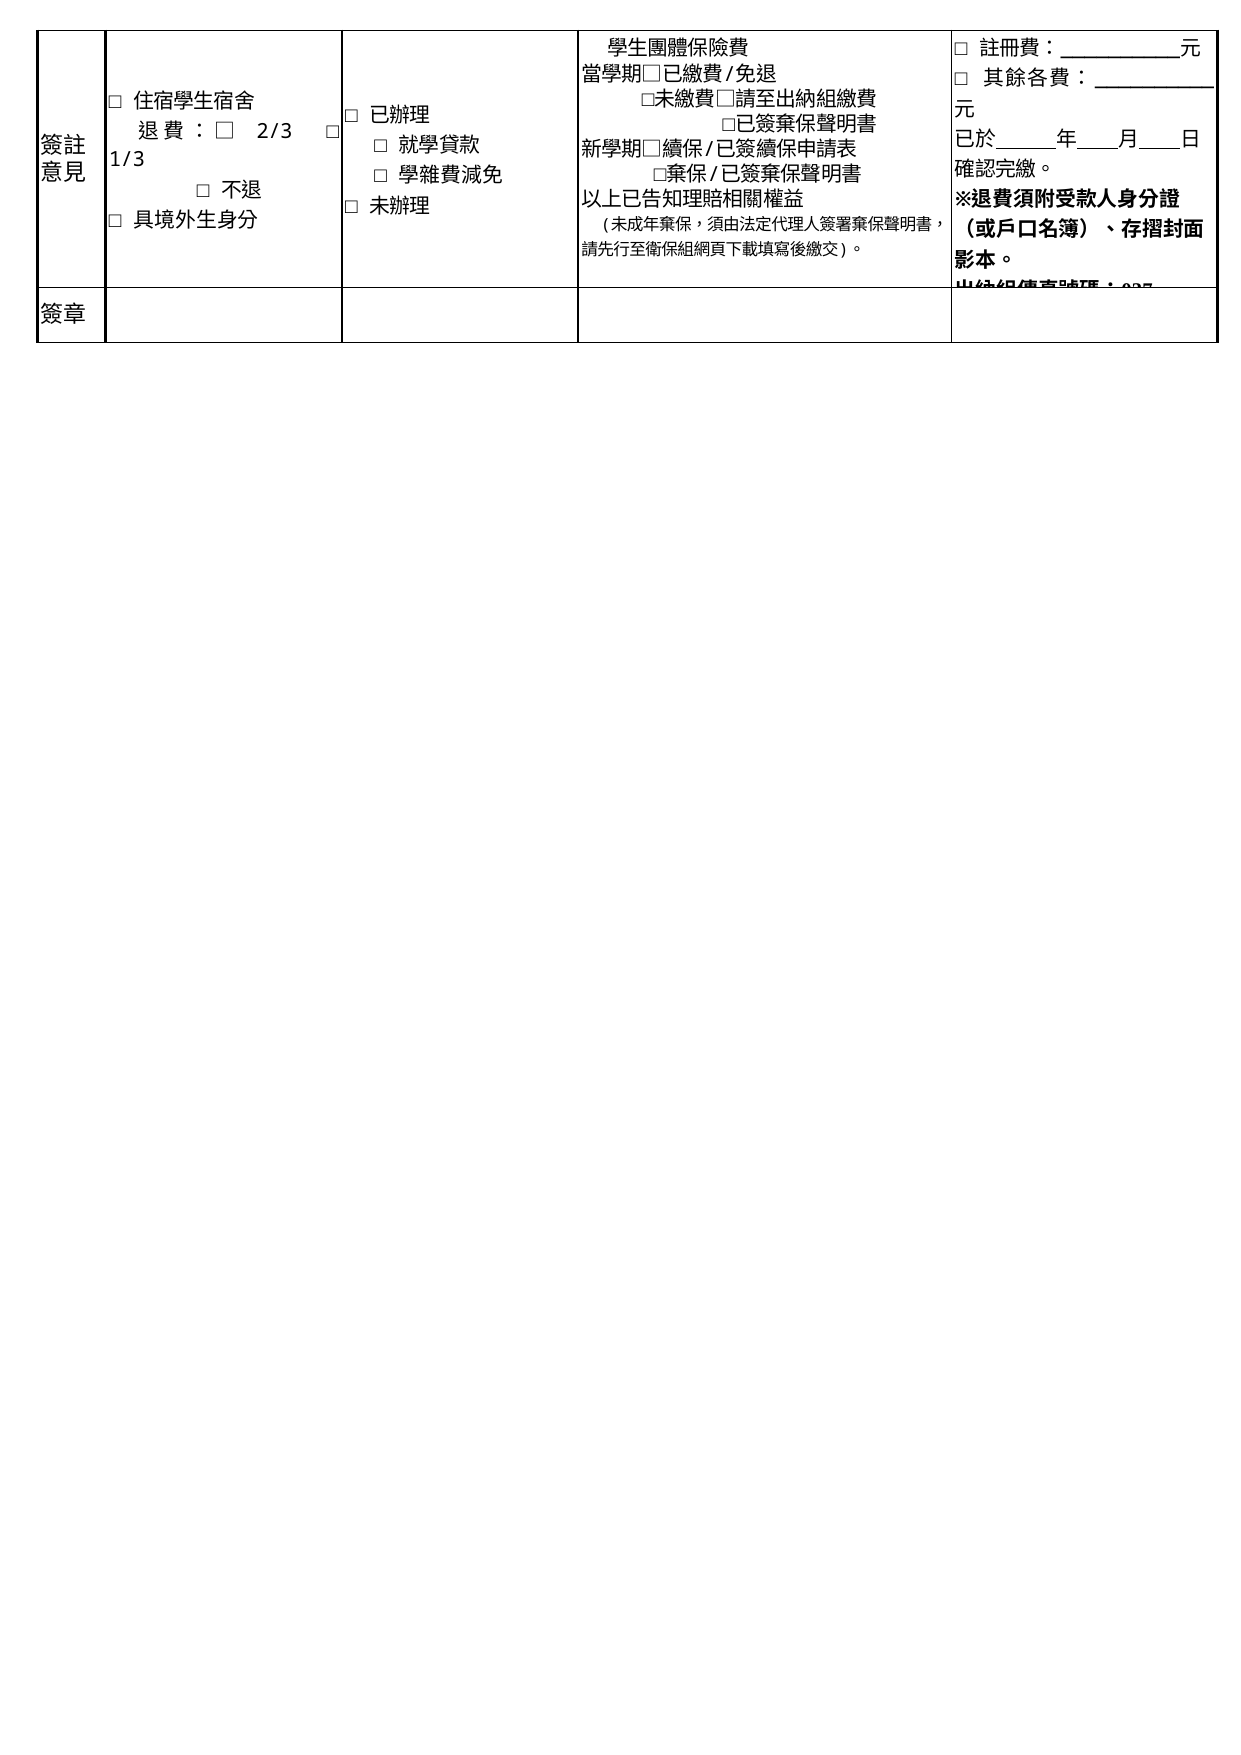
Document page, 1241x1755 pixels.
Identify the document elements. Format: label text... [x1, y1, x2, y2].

table_cell □ 住宿學生宿舍 退費：□ 2/3 □ 1/3 □ 不退 □ 具境外生身分 [107, 31, 341, 286]
table_cell [343, 288, 577, 342]
table_cell □ 已辦理 □ 就學貸款 □ 學雜費減免 □ 未辦理 [343, 31, 577, 286]
table_cell 簽註 意見 [39, 31, 104, 286]
table_cell [107, 288, 341, 342]
table_cell □ 註冊費：__________元 □ 其餘各費：__________元 已於 年 月 日確認完繳。 ※退費須附受款人身分證（或戶口名簿）、存摺封面影本。 出納組傳真號碼：037-381309 [952, 31, 1216, 286]
table_cell [952, 288, 1216, 342]
table_cell 學生團體保險費 當學期□已繳費/免退 □未繳費□請至出納組繳費 □已簽棄保聲明書 新學期□續保/已簽續保申請表 □棄保/已簽棄保聲明書 以上已告知理賠相關權益 (未成年棄保，須由法定代理人簽署棄保聲明書，請先行至衛保組網頁下載填寫後繳交)。 [579, 31, 951, 286]
table_cell 簽章 [39, 288, 104, 342]
table_cell [579, 288, 951, 342]
